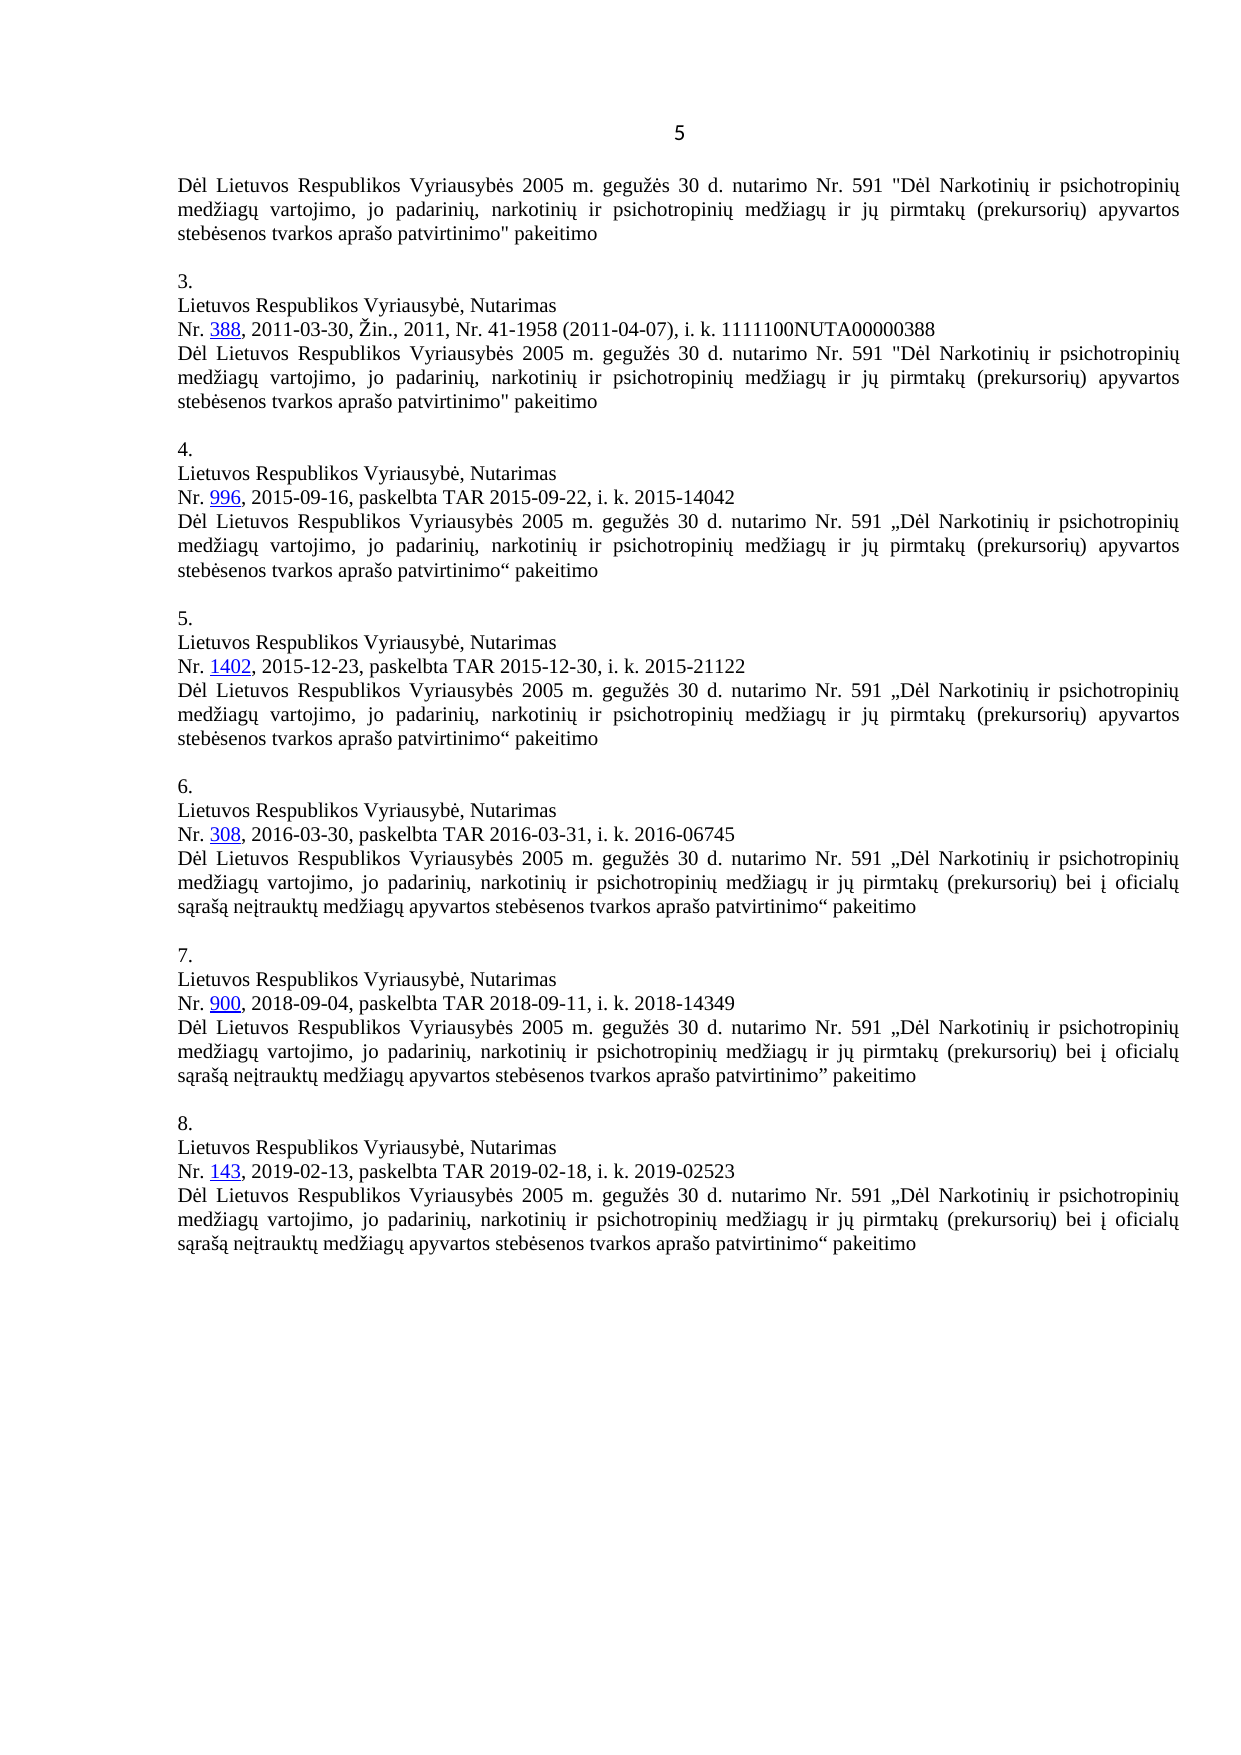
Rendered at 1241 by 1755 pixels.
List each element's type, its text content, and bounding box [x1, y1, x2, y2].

text Dėl Lietuvos Respublikos Vyriausybės 2005 m. gegužės 30 d. nutarimo Nr. 591 „Dėl Narkotinių ir psichotropinių medžiagų vartojimo, jo padarinių, narkotinių ir psichotropinių medžiagų ir jų pirmtakų (prekursorių) bei į oficialų sąrašą neįtrauktų medžiagų apyvartos stebėsenos tvarkos aprašo patvirtinimo” pakeitimo [177, 1015, 1181, 1087]
text Lietuvos Respublikos Vyriausybė, Nutarimas [177, 1135, 1181, 1159]
text Lietuvos Respublikos Vyriausybė, Nutarimas [177, 967, 1181, 991]
text 7. [177, 942, 1181, 967]
text Lietuvos Respublikos Vyriausybė, Nutarimas [177, 798, 1181, 822]
text 4. [177, 437, 1181, 461]
text Dėl Lietuvos Respublikos Vyriausybės 2005 m. gegužės 30 d. nutarimo Nr. 591 "Dėl Narkotinių ir psichotropinių medžiagų vartojimo, jo padarinių, narkotinių ir psichotropinių medžiagų ir jų pirmtakų (prekursorių) apyvartos stebėsenos tvarkos aprašo patvirtinimo" pakeitimo [177, 172, 1181, 245]
text 6. [177, 774, 1181, 798]
text Lietuvos Respublikos Vyriausybė, Nutarimas [177, 293, 1181, 317]
text Dėl Lietuvos Respublikos Vyriausybės 2005 m. gegužės 30 d. nutarimo Nr. 591 „Dėl Narkotinių ir psichotropinių medžiagų vartojimo, jo padarinių, narkotinių ir psichotropinių medžiagų ir jų pirmtakų (prekursorių) bei į oficialų sąrašą neįtrauktų medžiagų apyvartos stebėsenos tvarkos aprašo patvirtinimo“ pakeitimo [177, 1183, 1181, 1255]
text 3. [177, 269, 1181, 293]
text Nr. 1402, 2015-12-23, paskelbta TAR 2015-12-30, i. k. 2015-21122 [177, 654, 1181, 678]
text Lietuvos Respublikos Vyriausybė, Nutarimas [177, 461, 1181, 485]
text Dėl Lietuvos Respublikos Vyriausybės 2005 m. gegužės 30 d. nutarimo Nr. 591 „Dėl Narkotinių ir psichotropinių medžiagų vartojimo, jo padarinių, narkotinių ir psichotropinių medžiagų ir jų pirmtakų (prekursorių) apyvartos stebėsenos tvarkos aprašo patvirtinimo“ pakeitimo [177, 678, 1181, 750]
text Nr. 996, 2015-09-16, paskelbta TAR 2015-09-22, i. k. 2015-14042 [177, 485, 1181, 509]
text Dėl Lietuvos Respublikos Vyriausybės 2005 m. gegužės 30 d. nutarimo Nr. 591 „Dėl Narkotinių ir psichotropinių medžiagų vartojimo, jo padarinių, narkotinių ir psichotropinių medžiagų ir jų pirmtakų (prekursorių) bei į oficialų sąrašą neįtrauktų medžiagų apyvartos stebėsenos tvarkos aprašo patvirtinimo“ pakeitimo [177, 846, 1181, 918]
text Dėl Lietuvos Respublikos Vyriausybės 2005 m. gegužės 30 d. nutarimo Nr. 591 „Dėl Narkotinių ir psichotropinių medžiagų vartojimo, jo padarinių, narkotinių ir psichotropinių medžiagų ir jų pirmtakų (prekursorių) apyvartos stebėsenos tvarkos aprašo patvirtinimo“ pakeitimo [177, 509, 1181, 582]
text Nr. 308, 2016-03-30, paskelbta TAR 2016-03-31, i. k. 2016-06745 [177, 822, 1181, 846]
text 8. [177, 1111, 1181, 1135]
text Nr. 900, 2018-09-04, paskelbta TAR 2018-09-11, i. k. 2018-14349 [177, 991, 1181, 1015]
text Dėl Lietuvos Respublikos Vyriausybės 2005 m. gegužės 30 d. nutarimo Nr. 591 "Dėl Narkotinių ir psichotropinių medžiagų vartojimo, jo padarinių, narkotinių ir psichotropinių medžiagų ir jų pirmtakų (prekursorių) apyvartos stebėsenos tvarkos aprašo patvirtinimo" pakeitimo [177, 341, 1181, 413]
text Nr. 388, 2011-03-30, Žin., 2011, Nr. 41-1958 (2011-04-07), i. k. 1111100NUTA00000388 [177, 317, 1181, 341]
text 5. [177, 606, 1181, 630]
text Lietuvos Respublikos Vyriausybė, Nutarimas [177, 630, 1181, 654]
text Nr. 143, 2019-02-13, paskelbta TAR 2019-02-18, i. k. 2019-02523 [177, 1159, 1181, 1183]
